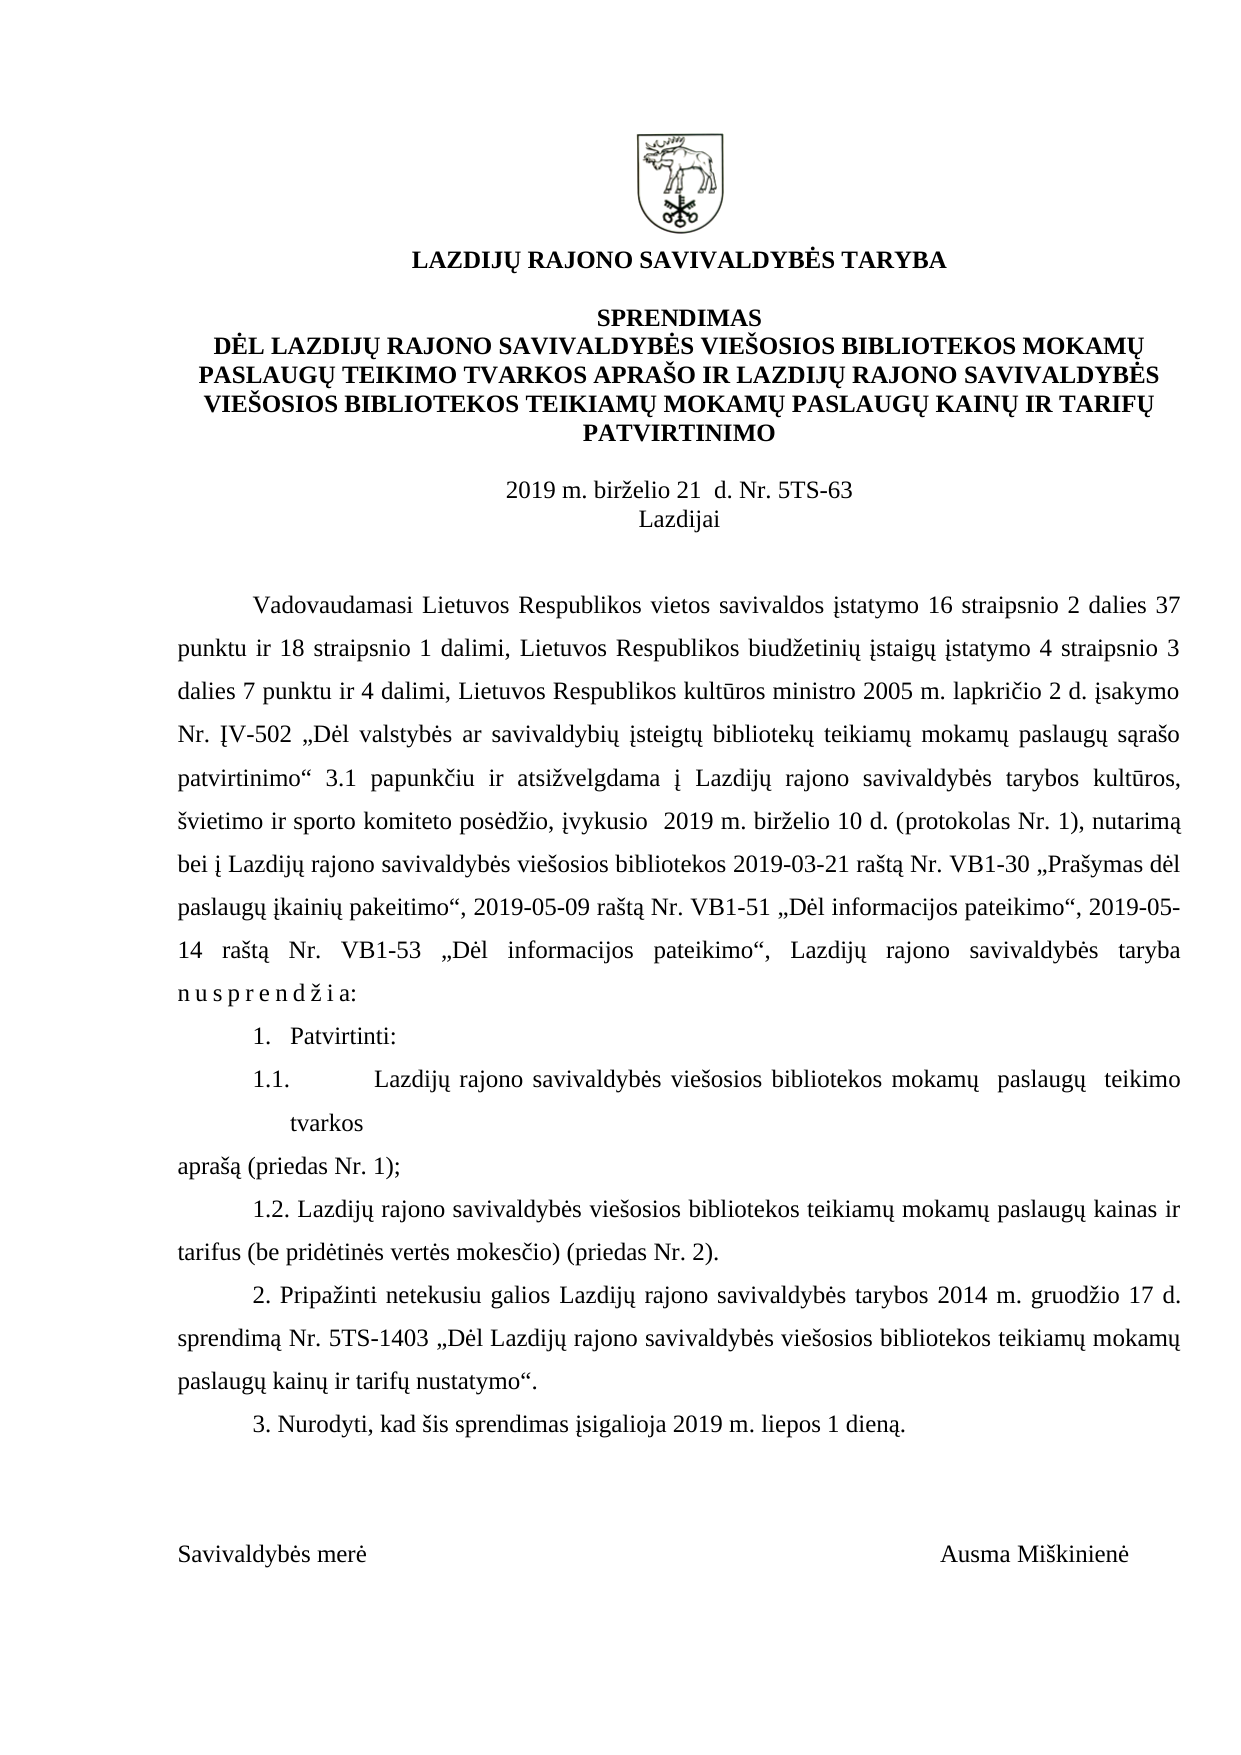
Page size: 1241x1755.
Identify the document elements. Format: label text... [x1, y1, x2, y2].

text 1.2. Lazdijų rajono savivaldybės viešosios bibliotekos teikiamų mokamų paslaugų kainas ir tarifus (be pridėtinės vertės mokesčio) (priedas Nr. 2). [177, 1194, 1181, 1266]
text Savivaldybės merė Ausma Miškinienė [177, 1539, 1181, 1568]
text aprašą (priedas Nr. 1); [177, 1151, 1181, 1179]
text 2. Pripažinti netekusiu galios Lazdijų rajono savivaldybės tarybos 2014 m. gruodžio 17 d. sprendimą Nr. 5TS-1403 „Dėl Lazdijų rajono savivaldybės viešosios bibliotekos teikiamų mokamų paslaugų kainų ir tarifų nustatymo“. [177, 1280, 1181, 1395]
text SPRENDIMAS [177, 303, 1181, 331]
text Lazdijai [177, 504, 1181, 533]
text DĖL LAZDIJŲ RAJONO SAVIVALDYBĖS VIEŠOSIOS BIBLIOTEKOS MOKAMŲ PASLAUGŲ TEIKIMO TVARKOS APRAŠO IR LAZDIJŲ RAJONO SAVIVALDYBĖS VIEŠOSIOS BIBLIOTEKOS TEIKIAMŲ MOKAMŲ PASLAUGŲ KAINŲ IR TARIFŲ PATVIRTINIMO [177, 331, 1181, 446]
text 3. Nurodyti, kad šis sprendimas įsigalioja 2019 m. liepos 1 dieną. [177, 1409, 1181, 1438]
text 1.1. Lazdijų rajono savivaldybės viešosios bibliotekos mokamų paslaugų teikimo tvarkos [252, 1064, 1181, 1136]
text 2019 m. birželio 21 d. Nr. 5TS-63 [177, 475, 1181, 504]
text 1. Patvirtinti: [252, 1021, 1181, 1050]
text Vadovaudamasi Lietuvos Respublikos vietos savivaldos įstatymo 16 straipsnio 2 dalies 37 punktu ir 18 straipsnio 1 dalimi, Lietuvos Respublikos biudžetinių įstaigų įstatymo 4 straipsnio 3 dalies 7 punktu ir 4 dalimi, Lietuvos Respublikos kultūros ministro 2005 m. lapkričio 2 d. įsakymo Nr. ĮV-502 „Dėl valstybės ar savivaldybių įsteigtų bibliotekų teikiamų mokamų paslaugų sąrašo patvirtinimo“ 3.1 papunkčiu ir atsižvelgdama į Lazdijų rajono savivaldybės tarybos kultūros, švietimo ir sporto komiteto posėdžio, įvykusio 2019 m. birželio 10 d. (protokolas Nr. 1), nutarimą bei į Lazdijų rajono savivaldybės viešosios bibliotekos 2019-03-21 raštą Nr. VB1-30 „Prašymas dėl paslaugų įkainių pakeitimo“, 2019-05-09 raštą Nr. VB1-51 „Dėl informacijos pateikimo“, 2019-05-14 raštą Nr. VB1-53 „Dėl informacijos pateikimo“, Lazdijų rajono savivaldybės taryba nusprendžia: [177, 590, 1181, 1007]
text LAZDIJŲ RAJONO SAVIVALDYBĖS TARYBA [177, 245, 1181, 274]
